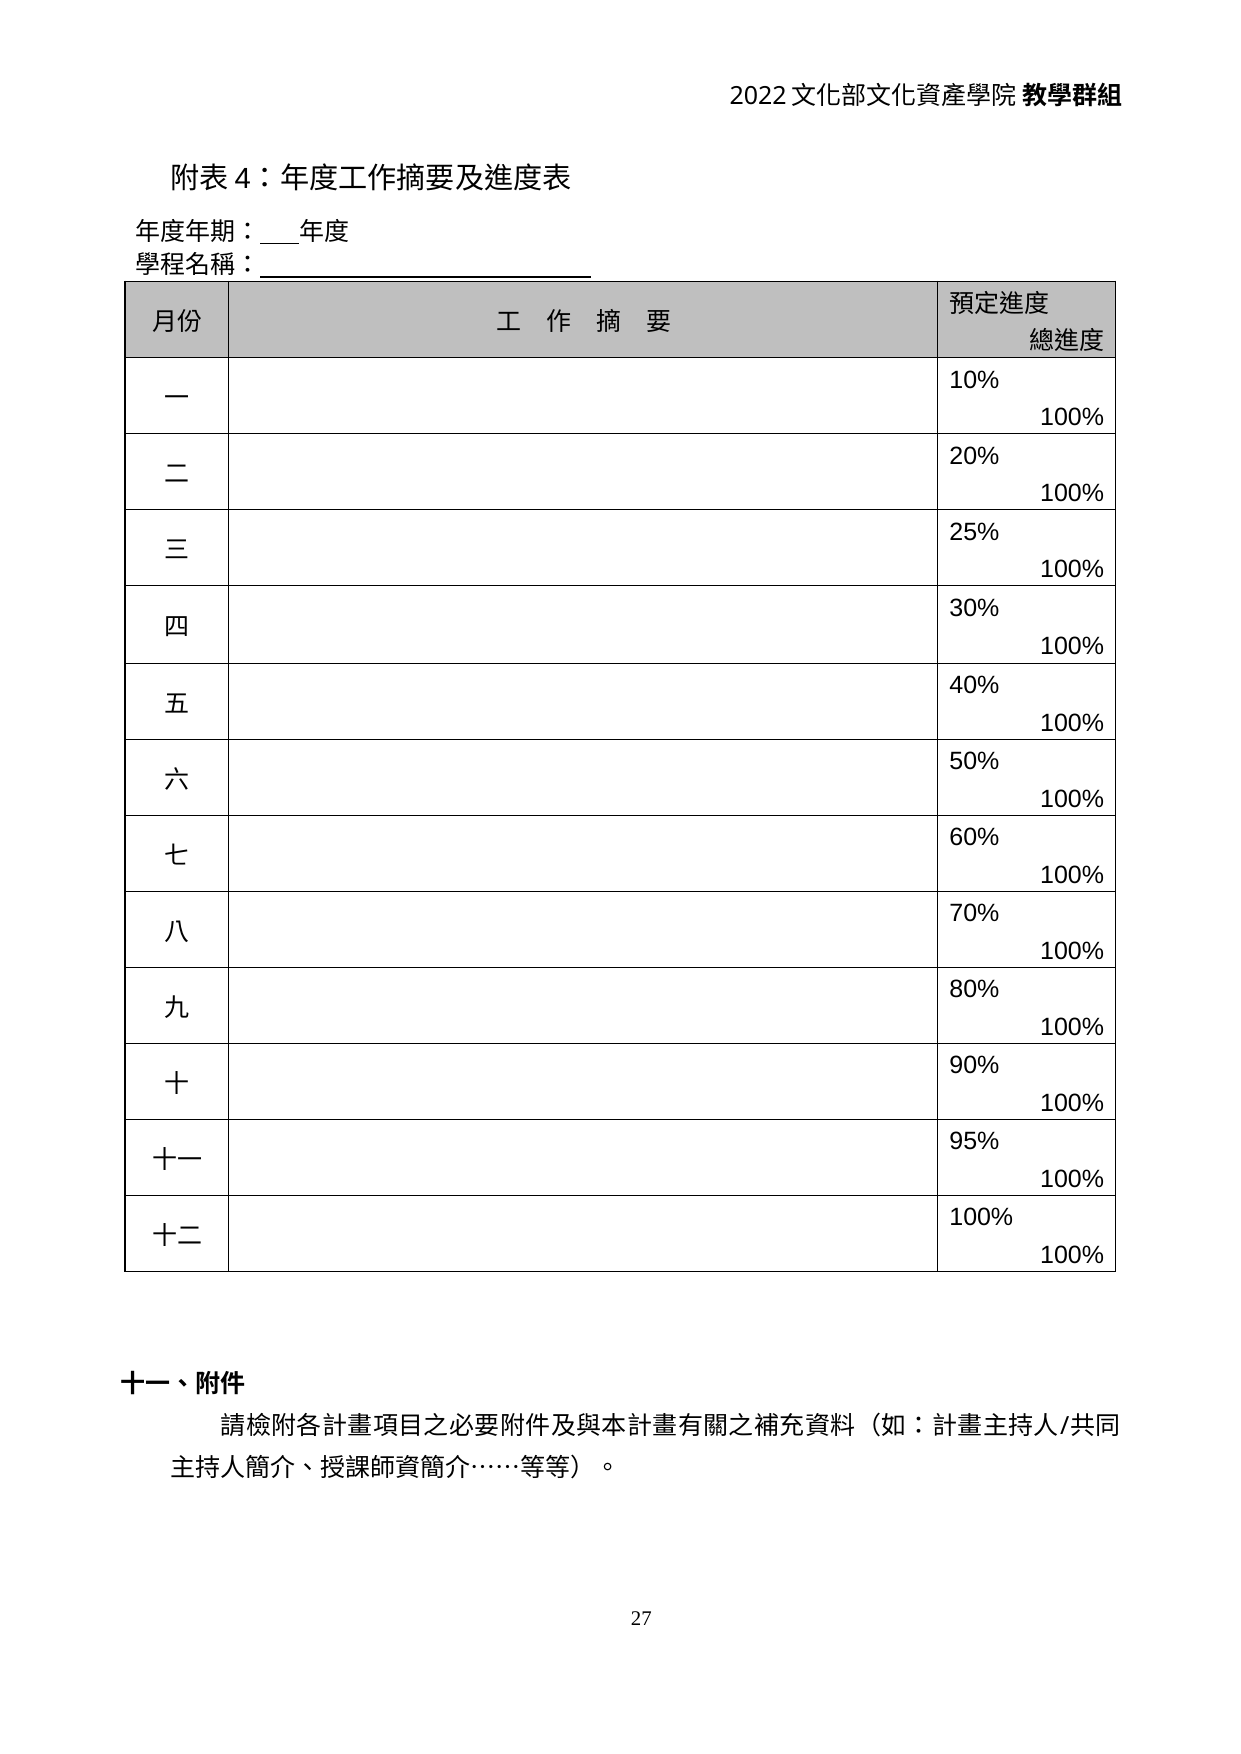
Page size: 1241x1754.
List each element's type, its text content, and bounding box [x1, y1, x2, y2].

table_cell 60% 100% [938, 816, 1115, 891]
table_cell 六 [126, 740, 228, 814]
table_cell 九 [126, 968, 228, 1043]
table_cell 25% 100% [938, 510, 1115, 585]
table_cell 100% 100% [938, 1196, 1115, 1271]
table_cell [229, 1196, 937, 1271]
table_cell 十 [126, 1044, 228, 1119]
table_cell 40% 100% [938, 664, 1115, 738]
table_cell 80% 100% [938, 968, 1115, 1043]
table_header 工 作 摘 要 [229, 282, 937, 357]
table_cell 五 [126, 664, 228, 738]
table_cell 70% 100% [938, 892, 1115, 967]
table_cell [229, 664, 937, 738]
table_cell [229, 740, 937, 814]
text 年度年期： 年度 [120, 214, 1120, 247]
table_cell 八 [126, 892, 228, 967]
text 學程名稱： [120, 247, 1120, 281]
table_cell 三 [126, 510, 228, 585]
table_cell 50% 100% [938, 740, 1115, 814]
table_header 月份 [126, 282, 228, 357]
table_cell 四 [126, 586, 228, 662]
text 十一、附件 [120, 1359, 1120, 1401]
table_cell 一 [126, 358, 228, 433]
table_cell 10% 100% [938, 358, 1115, 433]
table_cell [229, 358, 937, 433]
table_cell [229, 816, 937, 891]
table_header 預定進度 總進度 [938, 282, 1115, 357]
text 附表4：年度工作摘要及進度表 [120, 162, 1120, 195]
table_cell [229, 434, 937, 509]
table_cell 二 [126, 434, 228, 509]
table_cell [229, 968, 937, 1043]
table_cell [229, 1120, 937, 1195]
table_cell [229, 586, 937, 662]
table_cell 95% 100% [938, 1120, 1115, 1195]
table_cell 20% 100% [938, 434, 1115, 509]
table_cell 30% 100% [938, 586, 1115, 662]
table_cell 90% 100% [938, 1044, 1115, 1119]
table_cell 十二 [126, 1196, 228, 1271]
table_cell 十一 [126, 1120, 228, 1195]
table_cell [229, 510, 937, 585]
text 請檢附各計畫項目之必要附件及與本計畫有關之補充資料（如：計畫主持人/共同主持人簡介、授課師資簡介……等等）。 [170, 1401, 1120, 1484]
table_cell [229, 1044, 937, 1119]
table_cell [125, 1272, 1115, 1359]
table_cell 七 [126, 816, 228, 891]
table_cell [229, 892, 937, 967]
